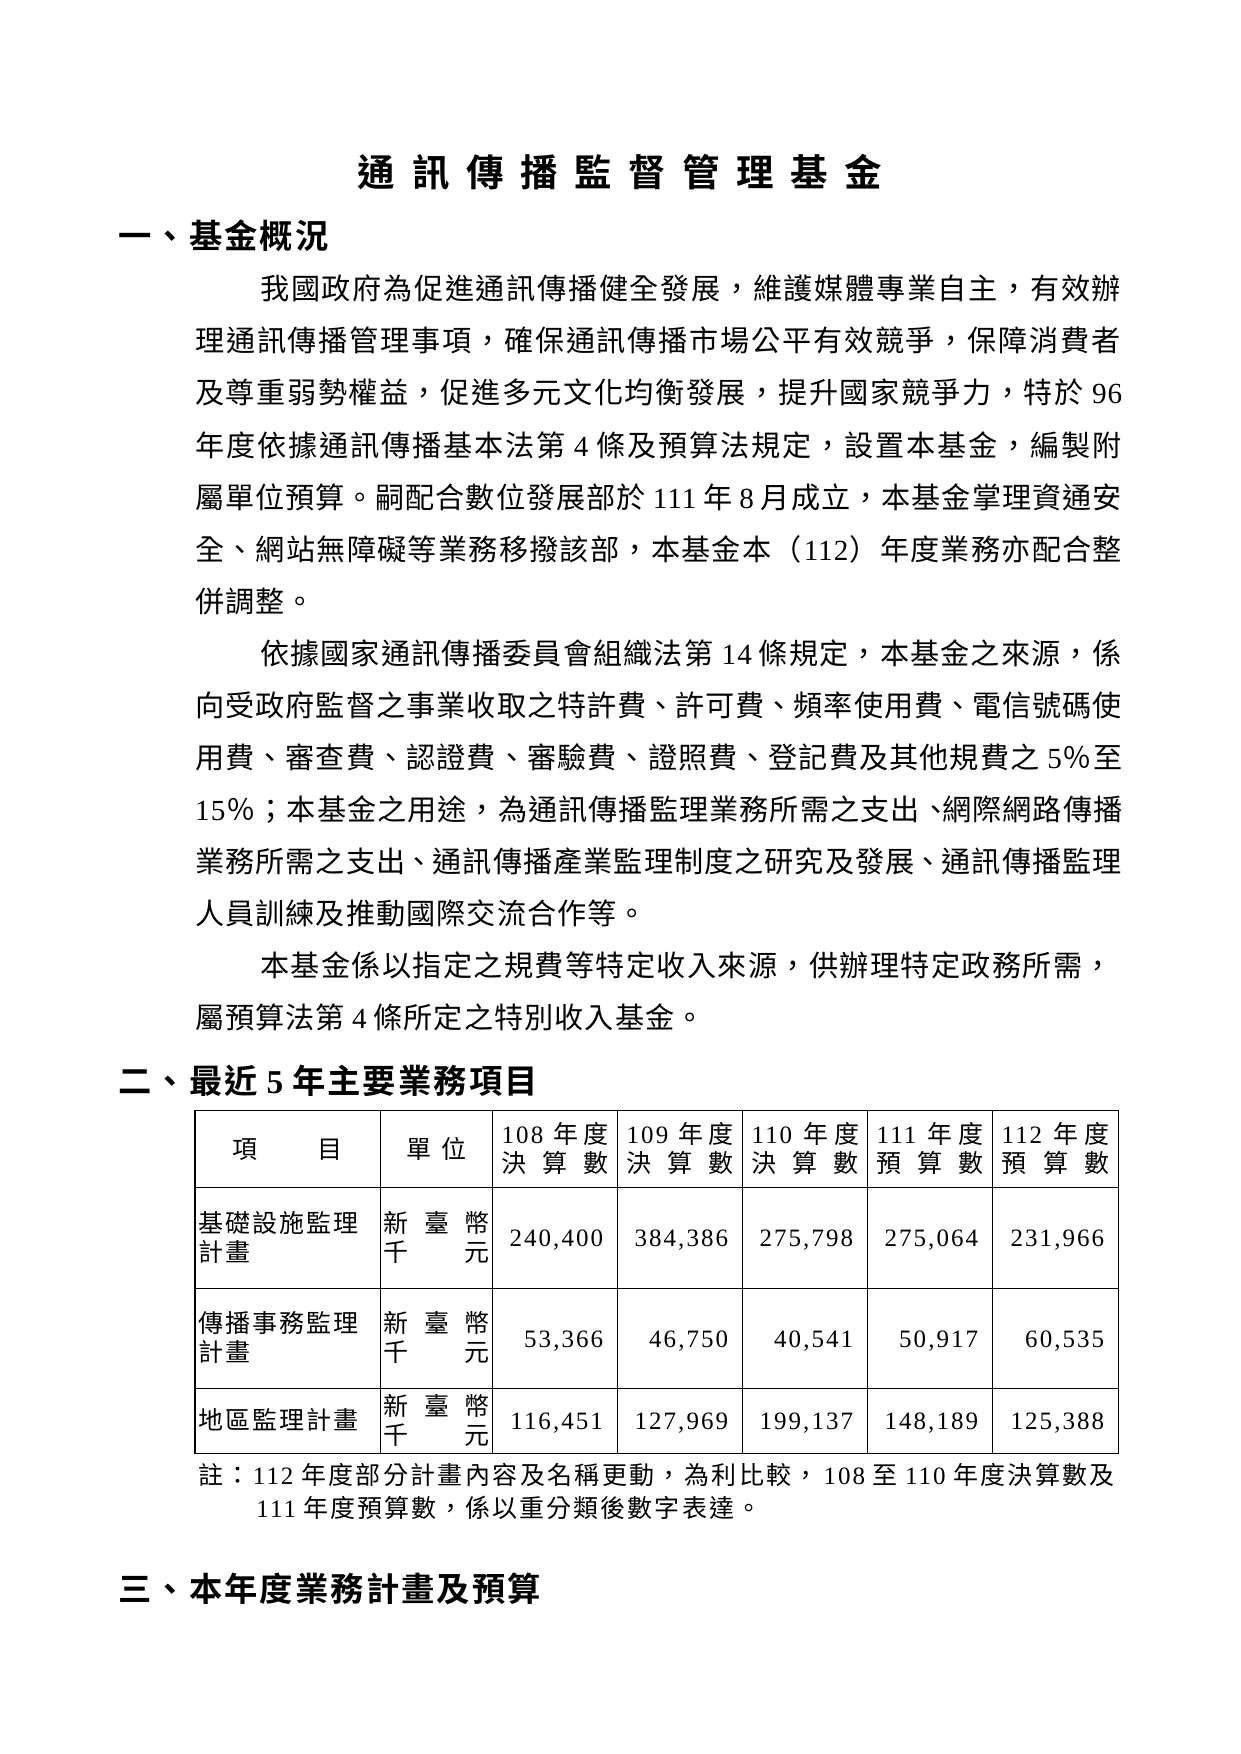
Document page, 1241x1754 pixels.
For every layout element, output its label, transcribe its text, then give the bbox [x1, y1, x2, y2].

table_cell 傳播事務監理計畫 [196, 1289, 380, 1388]
table_cell 40,541 [743, 1289, 867, 1388]
table_cell 地區監理計畫 [196, 1389, 380, 1453]
table_header 112年度預算數 [993, 1111, 1118, 1187]
subtitle 一、基金概況 [118, 210, 1122, 258]
table_cell 50,917 [868, 1289, 992, 1388]
table_header 單 位 [381, 1111, 492, 1187]
table_cell 新臺幣 千元 [381, 1389, 492, 1453]
table_cell 231,966 [993, 1188, 1118, 1288]
table_cell 240,400 [493, 1188, 617, 1288]
table_header 項 目 [196, 1111, 380, 1187]
table_cell 127,969 [618, 1389, 742, 1453]
table_cell 125,388 [993, 1389, 1118, 1453]
table_header 108年度決算數 [493, 1111, 617, 1187]
table_cell 199,137 [743, 1389, 867, 1453]
table_header 111年度預算數 [868, 1111, 992, 1187]
table_cell 275,064 [868, 1188, 992, 1288]
table_cell 基礎設施監理計畫 [196, 1188, 380, 1288]
text 二、最近5年主要業務項目 [118, 1054, 1122, 1103]
table_cell 新臺幣 千元 [381, 1188, 492, 1288]
table_header 110年度決算數 [743, 1111, 867, 1187]
table_cell 384,386 [618, 1188, 742, 1288]
text 依據國家通訊傳播委員會組織法第14條規定，本基金之來源，係向受政府監督之事業收取之特許費、許可費、頻率使用費、電信號碼使用費、審查費、認證費、審驗費、證照費、登記費及其他規費之5％至15％；本基金之用途，為通訊傳播監理業務所需之支出、網際網路傳播業務所需之支出、通訊傳播產業監理制度之研究及發展、通訊傳播監理人員訓練及推動國際交流合作等。 [195, 623, 1122, 935]
text 我國政府為促進通訊傳播健全發展，維護媒體專業自主，有效辦理通訊傳播管理事項，確保通訊傳播市場公平有效競爭，保障消費者及尊重弱勢權益，促進多元文化均衡發展，提升國家競爭力，特於96年度依據通訊傳播基本法第4條及預算法規定，設置本基金，編製附屬單位預算。嗣配合數位發展部於111年8月成立，本基金掌理資通安全、網站無障礙等業務移撥該部，本基金本（112）年度業務亦配合整併調整。 [195, 258, 1122, 623]
table_cell 註：112年度部分計畫內容及名稱更動，為利比較，108至110年度決算數及111年度預算數，係以重分類後數字表達。 [195, 1454, 1119, 1545]
table_cell 53,366 [493, 1289, 617, 1388]
text 本基金係以指定之規費等特定收入來源，供辦理特定政務所需，屬預算法第4條所定之特別收入基金。 [195, 935, 1114, 1039]
table_cell 46,750 [618, 1289, 742, 1388]
table_cell 新臺幣 千元 [381, 1289, 492, 1388]
table_cell 148,189 [868, 1389, 992, 1453]
subtitle 通訊傳播監督管理基金 [118, 143, 1122, 197]
table_cell 275,798 [743, 1188, 867, 1288]
table_cell 60,535 [993, 1289, 1118, 1388]
table_header 109年度決算數 [618, 1111, 742, 1187]
subtitle 三、本年度業務計畫及預算 [118, 1560, 1122, 1612]
table_cell 116,451 [493, 1389, 617, 1453]
